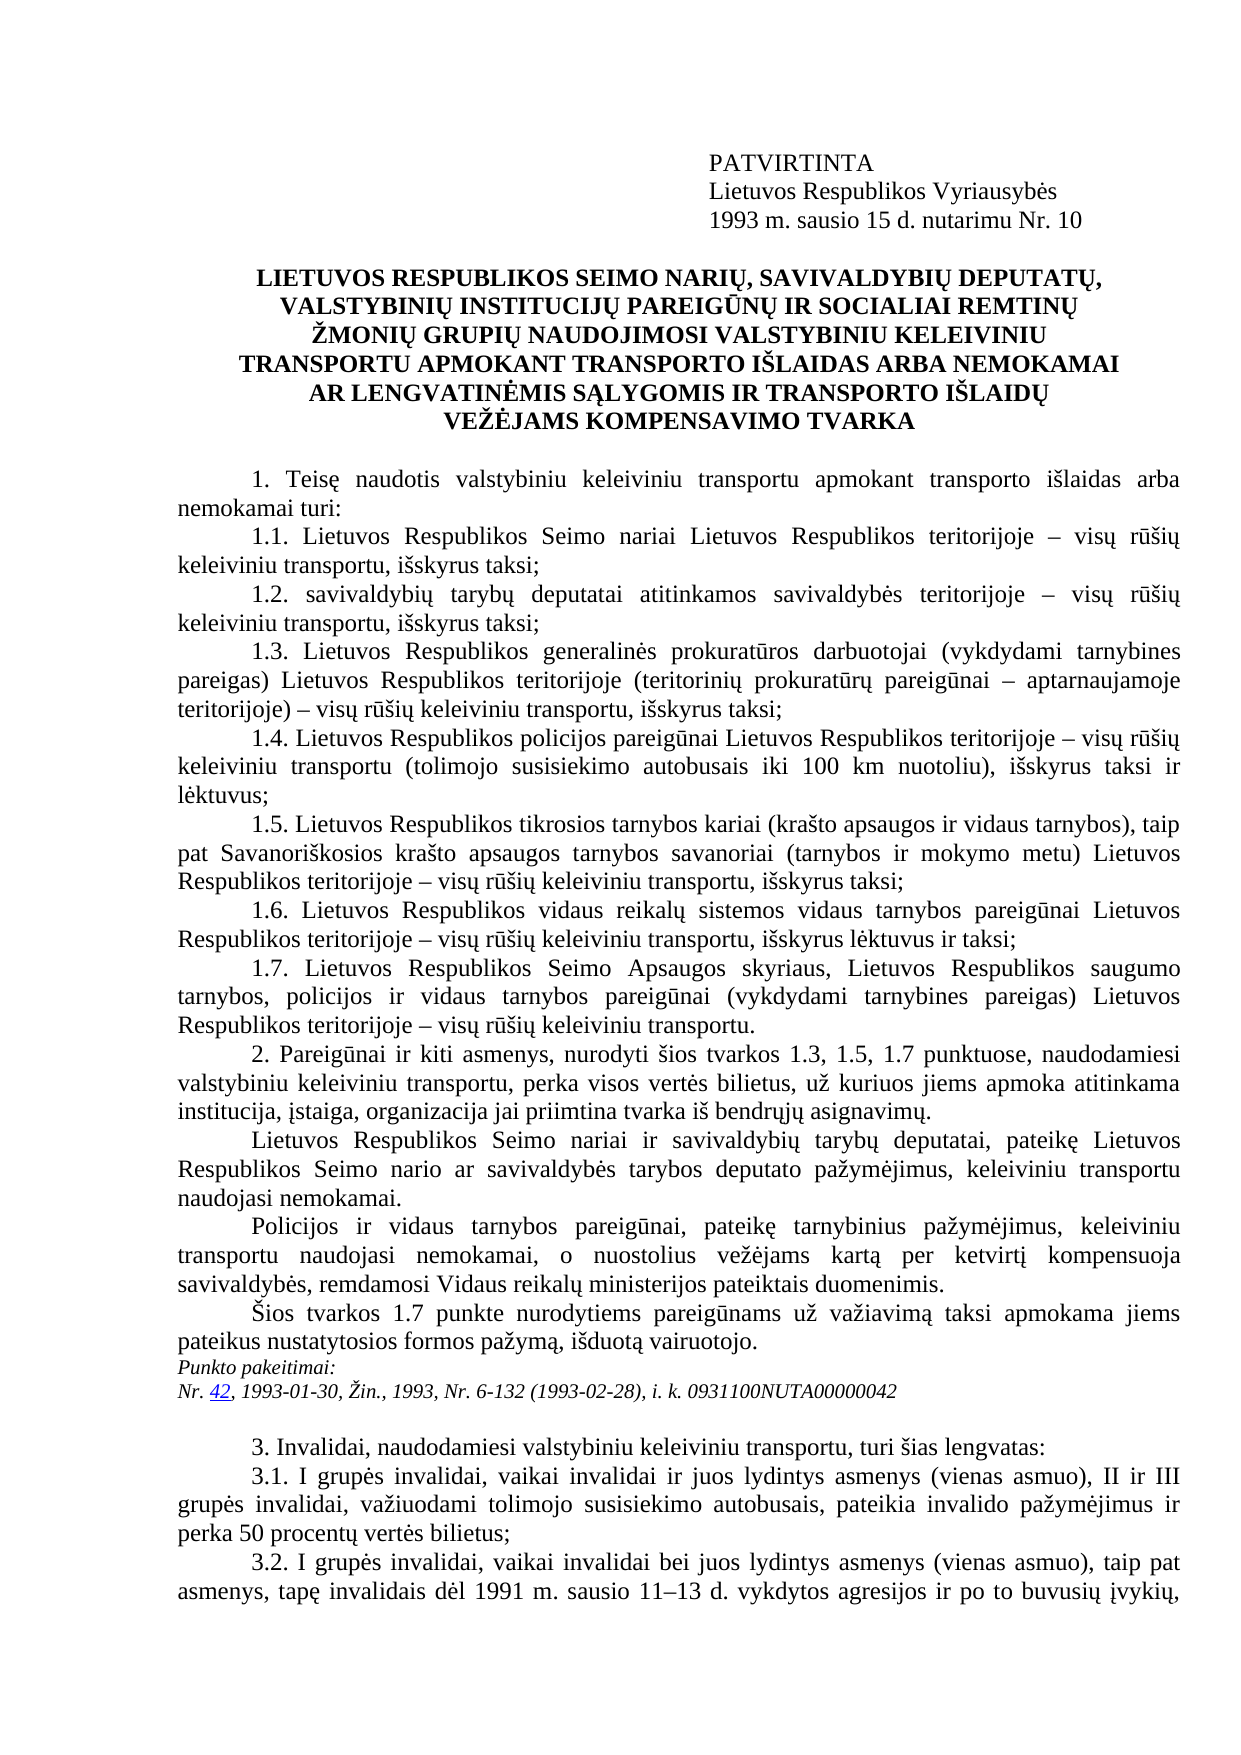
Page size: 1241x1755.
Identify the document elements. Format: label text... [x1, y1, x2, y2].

text 1.4. Lietuvos Respublikos policijos pareigūnai Lietuvos Respublikos teritorijoje – visų rūšių keleiviniu transportu (tolimojo susisiekimo autobusais iki 100 km nuotoliu), išskyrus taksi ir lėktuvus; [177, 723, 1181, 809]
text Policijos ir vidaus tarnybos pareigūnai, pateikę tarnybinius pažymėjimus, keleiviniu transportu naudojasi nemokamai, o nuostolius vežėjams kartą per ketvirtį kompensuoja savivaldybės, remdamosi Vidaus reikalų ministerijos pateiktais duomenimis. [177, 1211, 1181, 1298]
text Lietuvos Respublikos Seimo narių, savivaldybių deputatų, [177, 263, 1181, 291]
text Nr. 42, 1993-01-30, Žin., 1993, Nr. 6-132 (1993-02-28), i. k. 0931100NUTA00000042 [177, 1379, 1181, 1403]
text Šios tvarkos 1.7 punkte nurodytiems pareigūnams už važiavimą taksi apmokama jiems pateikus nustatytosios formos pažymą, išduotą vairuotojo. [177, 1298, 1181, 1355]
text vežėjams kompensavimo tvarka [177, 406, 1181, 435]
text 2. Pareigūnai ir kiti asmenys, nurodyti šios tvarkos 1.3, 1.5, 1.7 punktuose, naudodamiesi valstybiniu keleiviniu transportu, perka visos vertės bilietus, už kuriuos jiems apmoka atitinkama institucija, įstaiga, organizacija jai priimtina tvarka iš bendrųjų asignavimų. [177, 1039, 1181, 1125]
text 1993 m. sausio 15 d. nutarimu Nr. 10 [177, 205, 1181, 234]
text Lietuvos Respublikos Seimo nariai ir savivaldybių tarybų deputatai, pateikę Lietuvos Respublikos Seimo nario ar savivaldybės tarybos deputato pažymėjimus, keleiviniu transportu naudojasi nemokamai. [177, 1125, 1181, 1211]
text transportu apmokant transporto išlaidas arba nemokamai [177, 349, 1181, 378]
text 3.1. I grupės invalidai, vaikai invalidai ir juos lydintys asmenys (vienas asmuo), II ir III grupės invalidai, važiuodami tolimojo susisiekimo autobusais, pateikia invalido pažymėjimus ir perka 50 procentų vertės bilietus; [177, 1461, 1181, 1547]
text 1.1. Lietuvos Respublikos Seimo nariai Lietuvos Respublikos teritorijoje – visų rūšių keleiviniu transportu, išskyrus taksi; [177, 521, 1181, 579]
text ar lengvatinėmis sąlygomis ir transporto išlaidų [177, 378, 1181, 406]
text Punkto pakeitimai: [177, 1355, 1181, 1379]
text 1.7. Lietuvos Respublikos Seimo Apsaugos skyriaus, Lietuvos Respublikos saugumo tarnybos, policijos ir vidaus tarnybos pareigūnai (vykdydami tarnybines pareigas) Lietuvos Respublikos teritorijoje – visų rūšių keleiviniu transportu. [177, 953, 1181, 1039]
text 1.6. Lietuvos Respublikos vidaus reikalų sistemos vidaus tarnybos pareigūnai Lietuvos Respublikos teritorijoje – visų rūšių keleiviniu transportu, išskyrus lėktuvus ir taksi; [177, 895, 1181, 953]
text PATVIRTINTA [177, 148, 1181, 176]
text 1.2. savivaldybių tarybų deputatai atitinkamos savivaldybės teritorijoje – visų rūšių keleiviniu transportu, išskyrus taksi; [177, 579, 1181, 636]
text Lietuvos Respublikos Vyriausybės [177, 176, 1181, 205]
text 1.5. Lietuvos Respublikos tikrosios tarnybos kariai (krašto apsaugos ir vidaus tarnybos), taip pat Savanoriškosios krašto apsaugos tarnybos savanoriai (tarnybos ir mokymo metu) Lietuvos Respublikos teritorijoje – visų rūšių keleiviniu transportu, išskyrus taksi; [177, 809, 1181, 895]
text 3.2. I grupės invalidai, vaikai invalidai bei juos lydintys asmenys (vienas asmuo), taip pat asmenys, tapę invalidais dėl 1991 m. sausio 11–13 d. vykdytos agresijos ir po to buvusių įvykių, [177, 1547, 1181, 1604]
text žmonių grupių naudojimosi valstybiniu keleiviniu [177, 320, 1181, 349]
text 1. Teisę naudotis valstybiniu keleiviniu transportu apmokant transporto išlaidas arba nemokamai turi: [177, 464, 1181, 521]
text 3. Invalidai, naudodamiesi valstybiniu keleiviniu transportu, turi šias lengvatas: [177, 1432, 1181, 1461]
text valstybinių institucijų pareigūnų ir socialiai remtinų [177, 291, 1181, 320]
text 1.3. Lietuvos Respublikos generalinės prokuratūros darbuotojai (vykdydami tarnybines pareigas) Lietuvos Respublikos teritorijoje (teritorinių prokuratūrų pareigūnai – aptarnaujamoje teritorijoje) – visų rūšių keleiviniu transportu, išskyrus taksi; [177, 636, 1181, 723]
